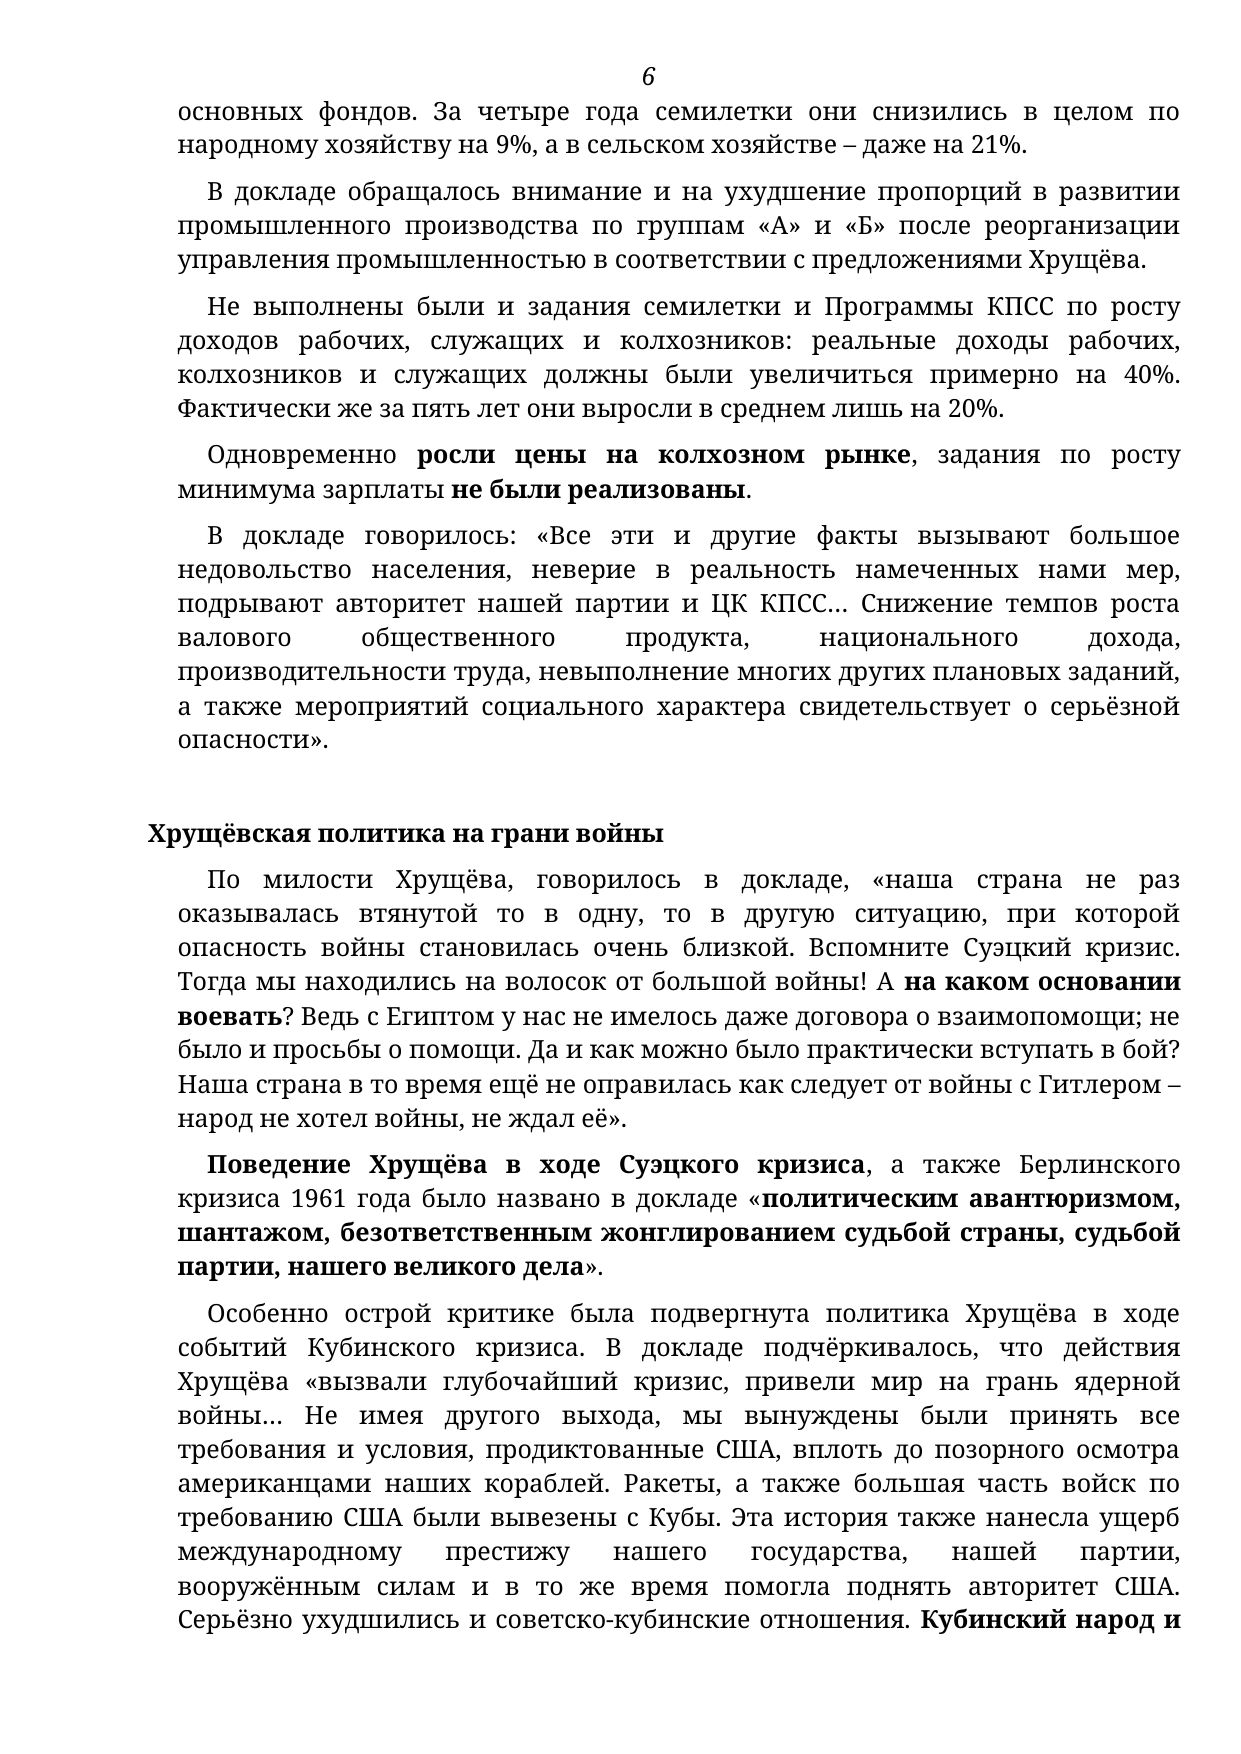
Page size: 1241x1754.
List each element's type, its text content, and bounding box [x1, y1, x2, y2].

text Хрущёвская политика на грани войны [118, 815, 1181, 849]
text В докладе говорилось: «Все эти и другие факты вызывают большое недовольство населения, неверие в реальность намеченных нами мер, подрывают авторитет нашей партии и ЦК КПСС… Снижение темпов роста валового общественного продукта, национального дохода, производительности труда, невыполнение многих других плановых заданий, а также мероприятий социального характера свидетельствует о серьёзной опасности». [177, 518, 1181, 756]
text Не выполнены были и задания семилетки и Программы КПСС по росту доходов рабочих, служащих и колхозников: реальные доходы рабочих, колхозников и служащих должны были увеличиться примерно на 40%. Фактически же за пять лет они выросли в среднем лишь на 20%. [177, 288, 1181, 425]
text Особенно острой критике была подвергнута политика Хрущёва в ходе событий Кубинского кризиса. В докладе подчёркивалось, что действия Хрущёва «вызвали глубочайший кризис, привели мир на грань ядерной войны… Не имея другого выхода, мы вынуждены были принять все требования и условия, продиктованные США, вплоть до позорного осмотра американцами наших кораблей. Ракеты, а также большая часть войск по требованию США были вывезены с Кубы. Эта история также нанесла ущерб международному престижу нашего государства, нашей партии, вооружённым силам и в то же время помогла поднять авторитет США. Серьёзно ухудшились и советско-кубинские отношения. Кубинский народ и [177, 1296, 1181, 1636]
text Одновременно росли цены на колхозном рынке, задания по росту минимума зарплаты не были реализованы. [177, 437, 1181, 505]
text В докладе обращалось внимание и на ухудшение пропорций в развитии промышленного производства по группам «А» и «Б» после реорганизации управления промышленностью в соответствии с предложениями Хрущёва. [177, 174, 1181, 276]
text Поведение Хрущёва в ходе Суэцкого кризиса, а также Берлинского кризиса 1961 года было названо в докладе «политическим авантюризмом, шантажом, безответственным жонглированием судьбой страны, судьбой партии, нашего великого дела». [177, 1147, 1181, 1283]
text По милости Хрущёва, говорилось в докладе, «наша страна не раз оказывалась втянутой то в одну, то в другую ситуацию, при которой опасность войны становилась очень близкой. Вспомните Суэцкий кризис. Тогда мы находились на волосок от большой войны! А на каком основании воевать? Ведь с Египтом у нас не имелось даже договора о взаимопомощи; не было и просьбы о помощи. Да и как можно было практически вступать в бой? Наша страна в то время ещё не оправилась как следует от войны с Гитлером – народ не хотел войны, не ждал её». [177, 862, 1181, 1134]
text основных фондов. За четыре года семилетки они снизились в целом по народному хозяйству на 9%, а в сельском хозяйстве – даже на 21%. [177, 93, 1181, 161]
